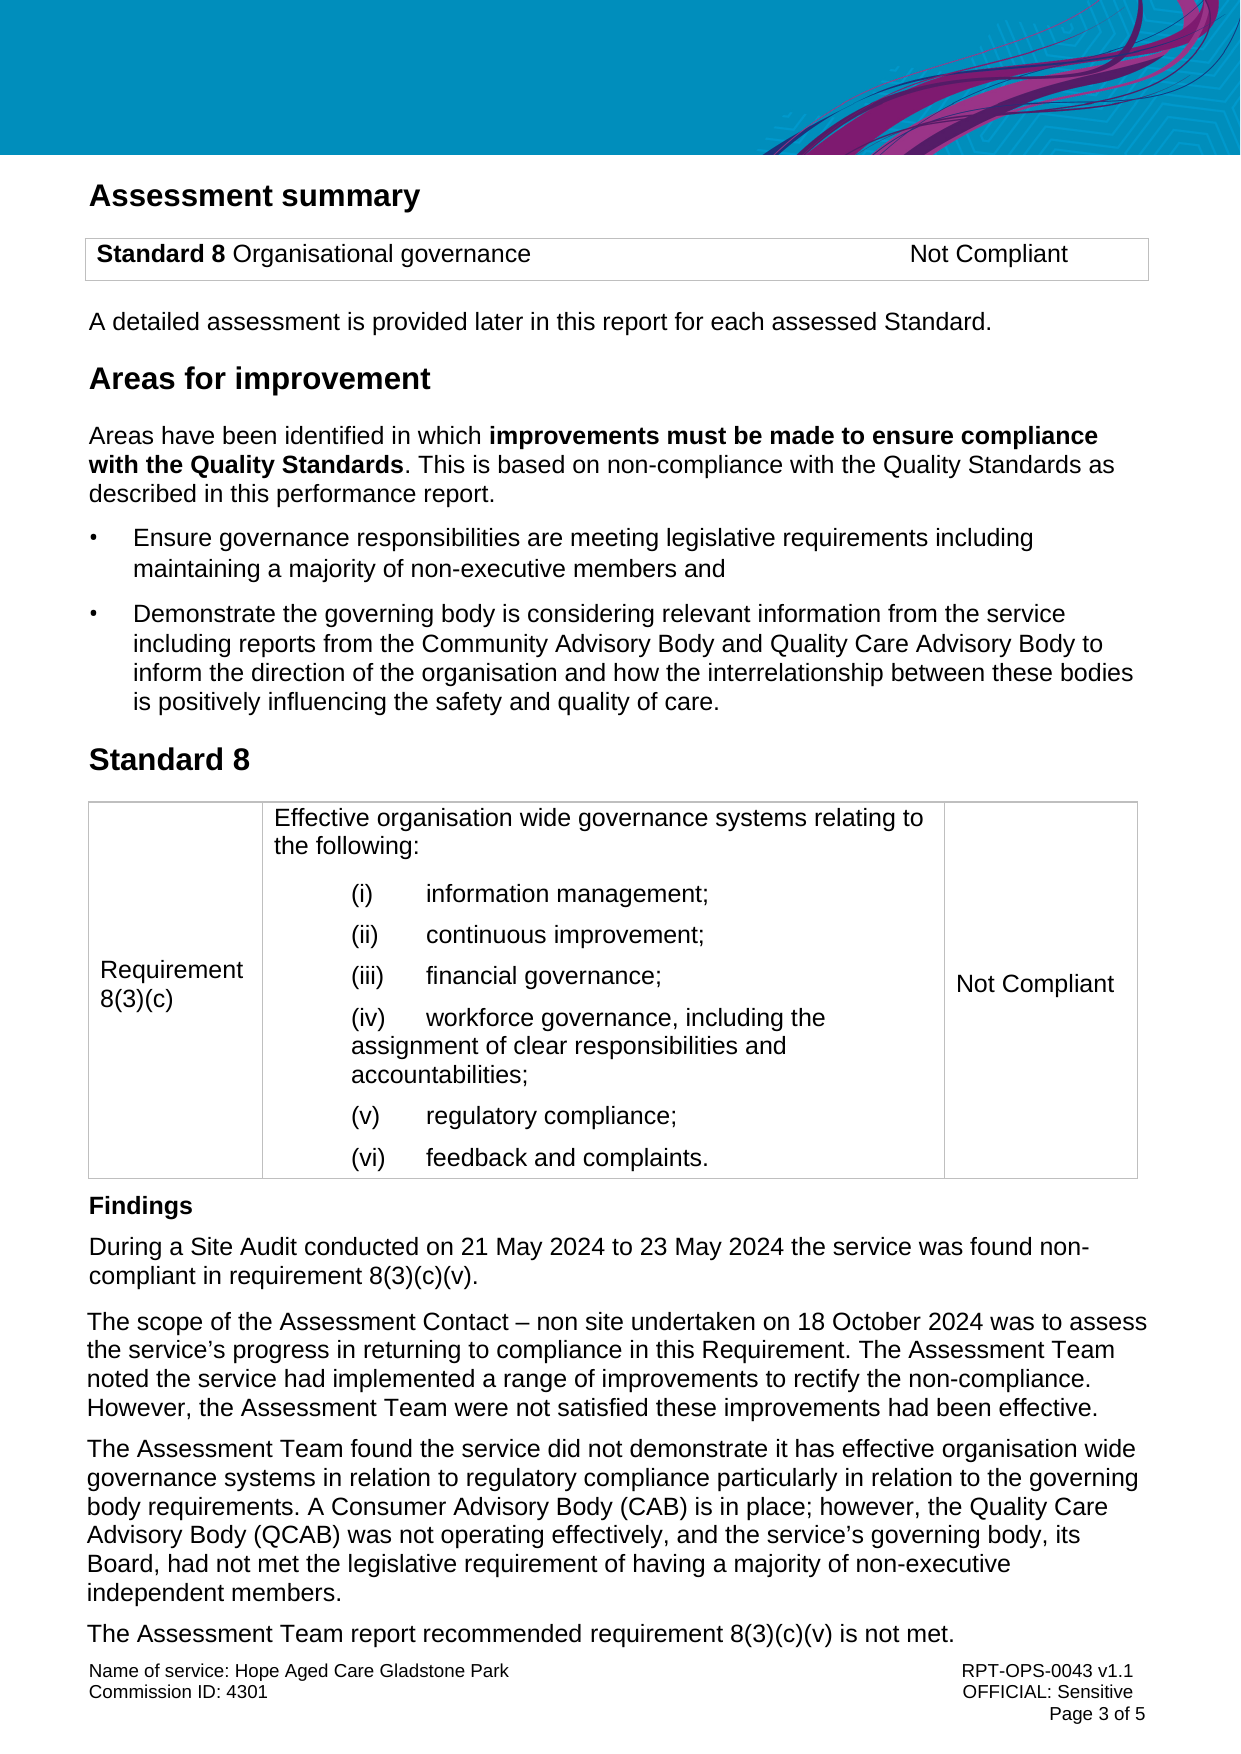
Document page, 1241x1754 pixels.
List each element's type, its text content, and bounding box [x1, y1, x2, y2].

text The scope of the Assessment Contact – non site undertaken on 18 October 2024 was to assess the service’s progress in returning to compliance in this Requirement. The Assessment Team noted the service had implemented a range of improvements to rectify the non-compliance. However, the Assessment Team were not satisfied these improvements had been effective. [87, 1306, 1154, 1421]
table_header Not Compliant [945, 803, 1137, 1177]
table_header Not Compliant [898, 239, 1148, 280]
text The Assessment Team report recommended requirement 8(3)(c)(v) is not met. [87, 1619, 1154, 1648]
text A detailed assessment is provided later in this report for each assessed Standard. [89, 306, 1152, 335]
table_header Standard 8 Organisational governance [86, 239, 898, 280]
list Ensure governance responsibilities are meeting legislative requirements including maintaining a majority of non-executive members and [89, 520, 1152, 583]
list Demonstrate the governing body is considering relevant information from the service including reports from the Community Advisory Body and Quality Care Advisory Body to inform the direction of the organisation and how the interrelationship between these bodies is positively influencing the safety and quality of care. [89, 595, 1152, 716]
text Areas have been identified in which improvements must be made to ensure compliance with the Quality Standards. This is based on non-compliance with the Quality Standards as described in this performance report. [89, 421, 1152, 507]
text During a Site Audit conducted on 21 May 2024 to 23 May 2024 the service was found non-compliant in requirement 8(3)(c)(v). [89, 1232, 1152, 1290]
subtitle Assessment summary [89, 177, 1152, 213]
subtitle Findings [89, 1191, 1152, 1220]
text The Assessment Team found the service did not demonstrate it has effective organisation wide governance systems in relation to regulatory compliance particularly in relation to the governing body requirements. A Consumer Advisory Body (CAB) is in place; however, the Quality Care Advisory Body (QCAB) was not operating effectively, and the service’s governing body, its Board, had not met the legislative requirement of having a majority of non-executive independent members. [87, 1434, 1154, 1606]
subtitle Standard 8 [89, 741, 1152, 776]
table_header Requirement 8(3)(c) [89, 803, 262, 1177]
table_header Effective organisation wide governance systems relating to the following: information management; continuous improvement; financial governance; workforce governance, including the assignment of clear responsibilities and accountabilities; regulatory compliance; feedback and complaints. [263, 803, 944, 1177]
subtitle Areas for improvement [89, 360, 1152, 396]
